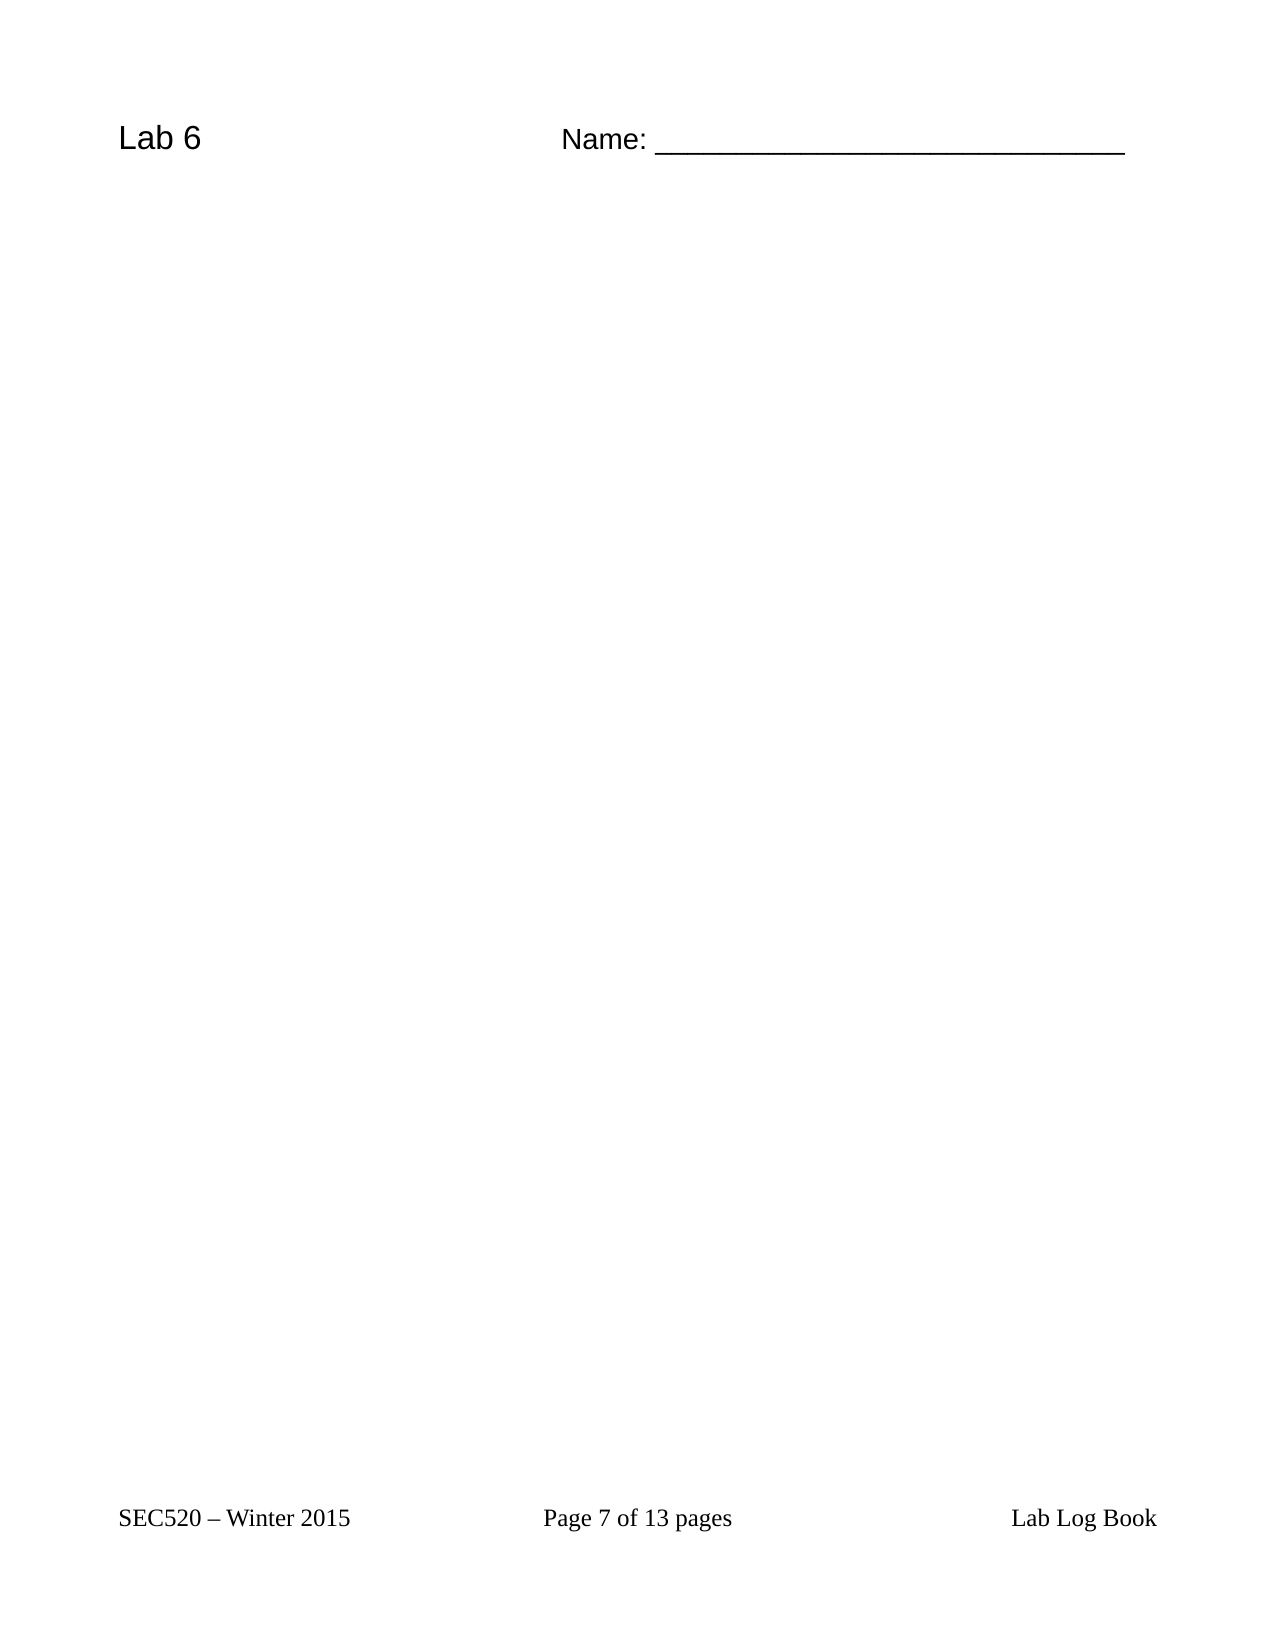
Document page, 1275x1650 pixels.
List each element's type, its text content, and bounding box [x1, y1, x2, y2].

text Lab 6 Name: _____________________________ [118, 118, 1157, 157]
